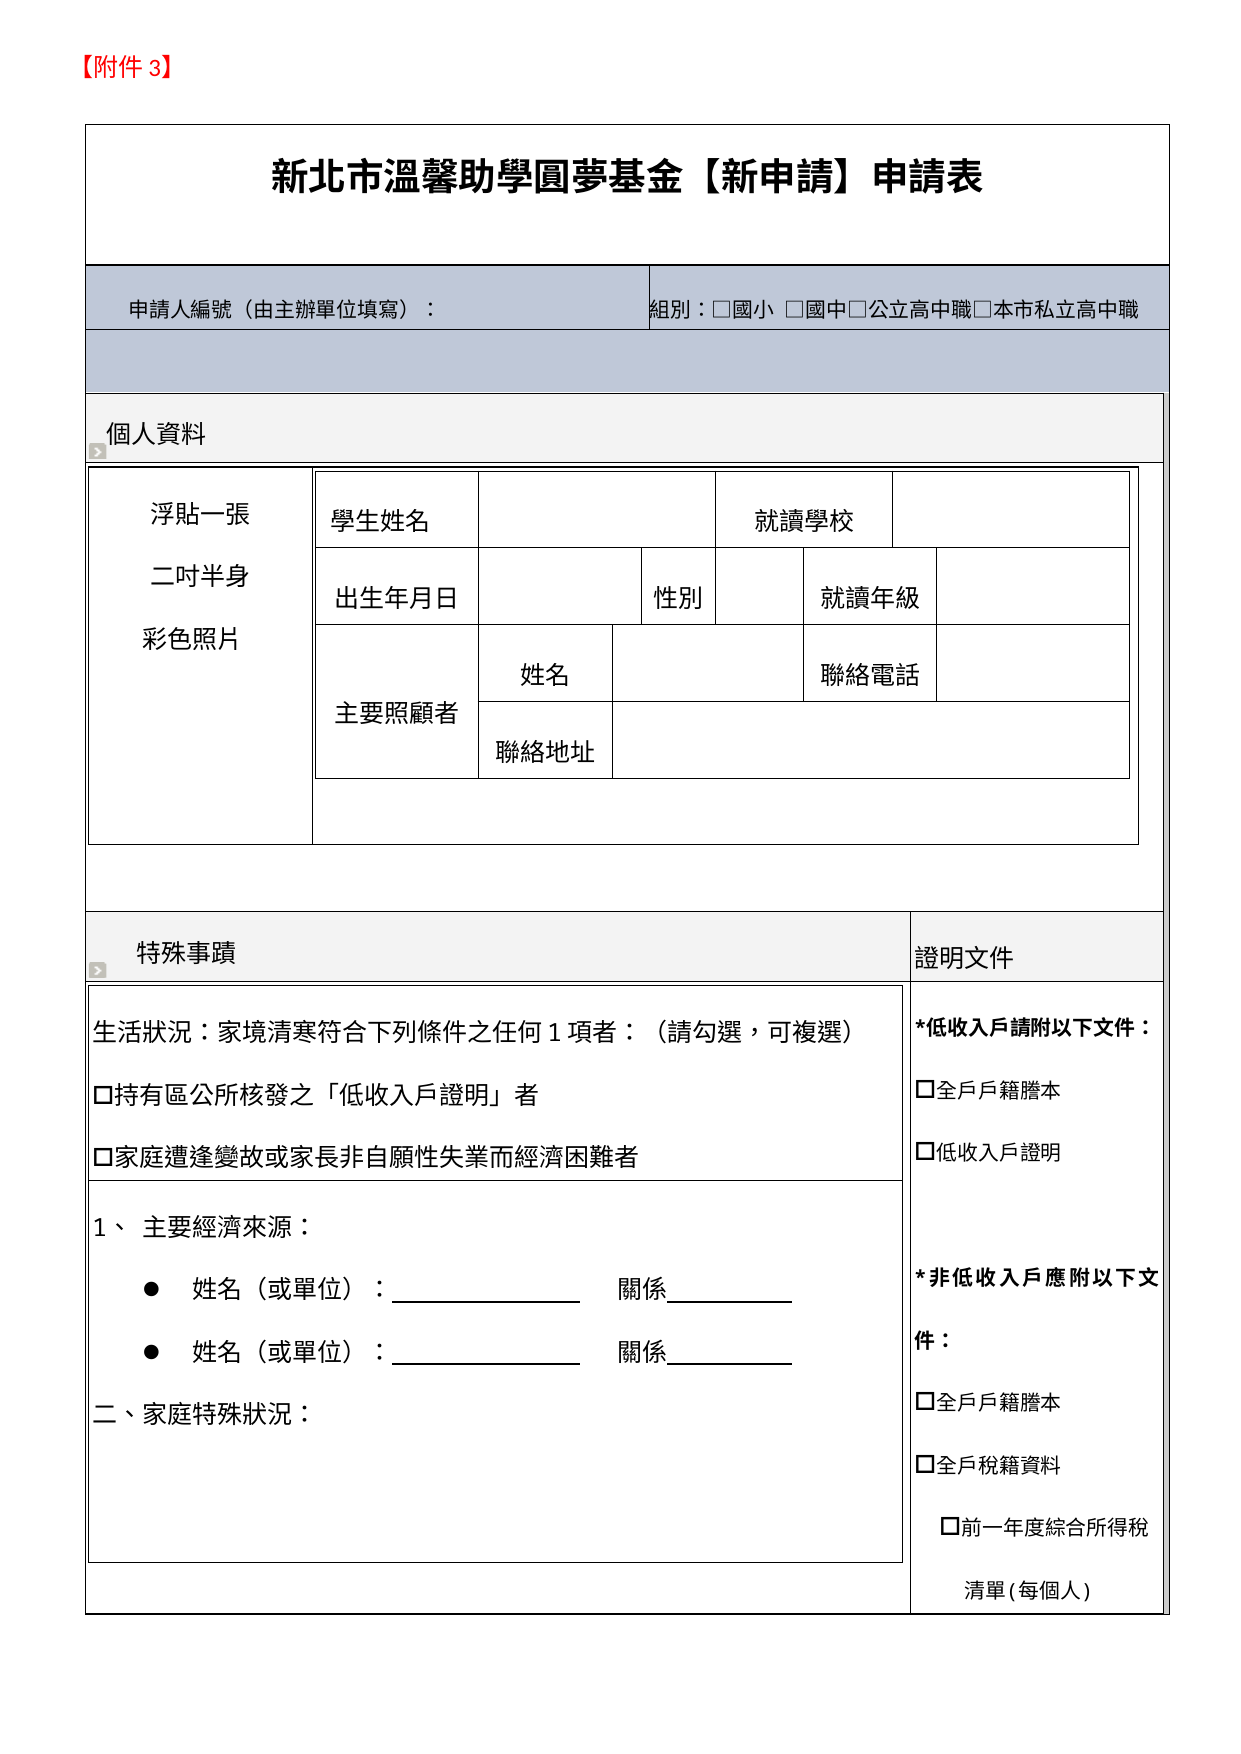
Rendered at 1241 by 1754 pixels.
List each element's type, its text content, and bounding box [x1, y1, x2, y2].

table_header 新北市溫馨助學圓夢基金【新申請】申請表 [86, 125, 1169, 201]
table_cell 證明文件 [911, 912, 1163, 981]
table_header 生活狀況：家境清寒符合下列條件之任何1項者：（請勾選，可複選） 持有區公所核發之「低收入戶證明」者 家庭遭逢變故或家長非自願性失業而經濟困難者 [89, 986, 902, 1180]
table_header 浮貼一張 二吋半身 彩色照片 [89, 468, 312, 844]
table_cell [937, 625, 1129, 701]
table_cell 就讀年級 [804, 548, 936, 624]
table_header 新北市溫馨助學圓夢基金【新申請】申請表 [53, 40, 230, 109]
table_cell 性別 [642, 548, 715, 624]
table_cell [937, 548, 1129, 624]
table_header 組別：□國小 □國中□公立高中職□本市私立高中職 [650, 266, 1169, 329]
table_cell 出生年月日 [316, 548, 478, 624]
table_cell 特殊事蹟 [86, 912, 910, 981]
table_cell [613, 702, 1129, 778]
table_cell [86, 463, 1163, 911]
table_cell 主要照顧者 [316, 625, 478, 778]
table_cell [716, 548, 803, 624]
table_header [893, 472, 1129, 547]
table_header 就讀學校 [716, 472, 892, 547]
table_cell 聯絡地址 [479, 702, 612, 778]
table_cell 姓名 [479, 625, 612, 701]
table_header [86, 201, 1169, 264]
table_cell [613, 625, 803, 701]
table_cell 主要經濟來源： 姓名（或單位）： 關係 姓名（或單位）： 關係 二、家庭特殊狀況： [89, 1181, 902, 1562]
table_cell [479, 548, 641, 624]
table_header [86, 330, 1169, 392]
table_cell [86, 982, 910, 1613]
table_header [479, 472, 715, 547]
table_cell [1164, 393, 1169, 1614]
table_header 個人資料 [86, 394, 1163, 462]
table_header 申請人編號（由主辦單位填寫）： [86, 266, 649, 329]
table_header 學生姓名 [316, 472, 478, 547]
table_cell *低收入戶請附以下文件： 全戶戶籍謄本 低收入戶證明 *非低收入戶應附以下文件： 全戶戶籍謄本 全戶稅籍資料 前一年度綜合所得稅 清單(每個人) [911, 982, 1163, 1613]
table_header [313, 468, 1138, 844]
table_cell 聯絡電話 [804, 625, 936, 701]
